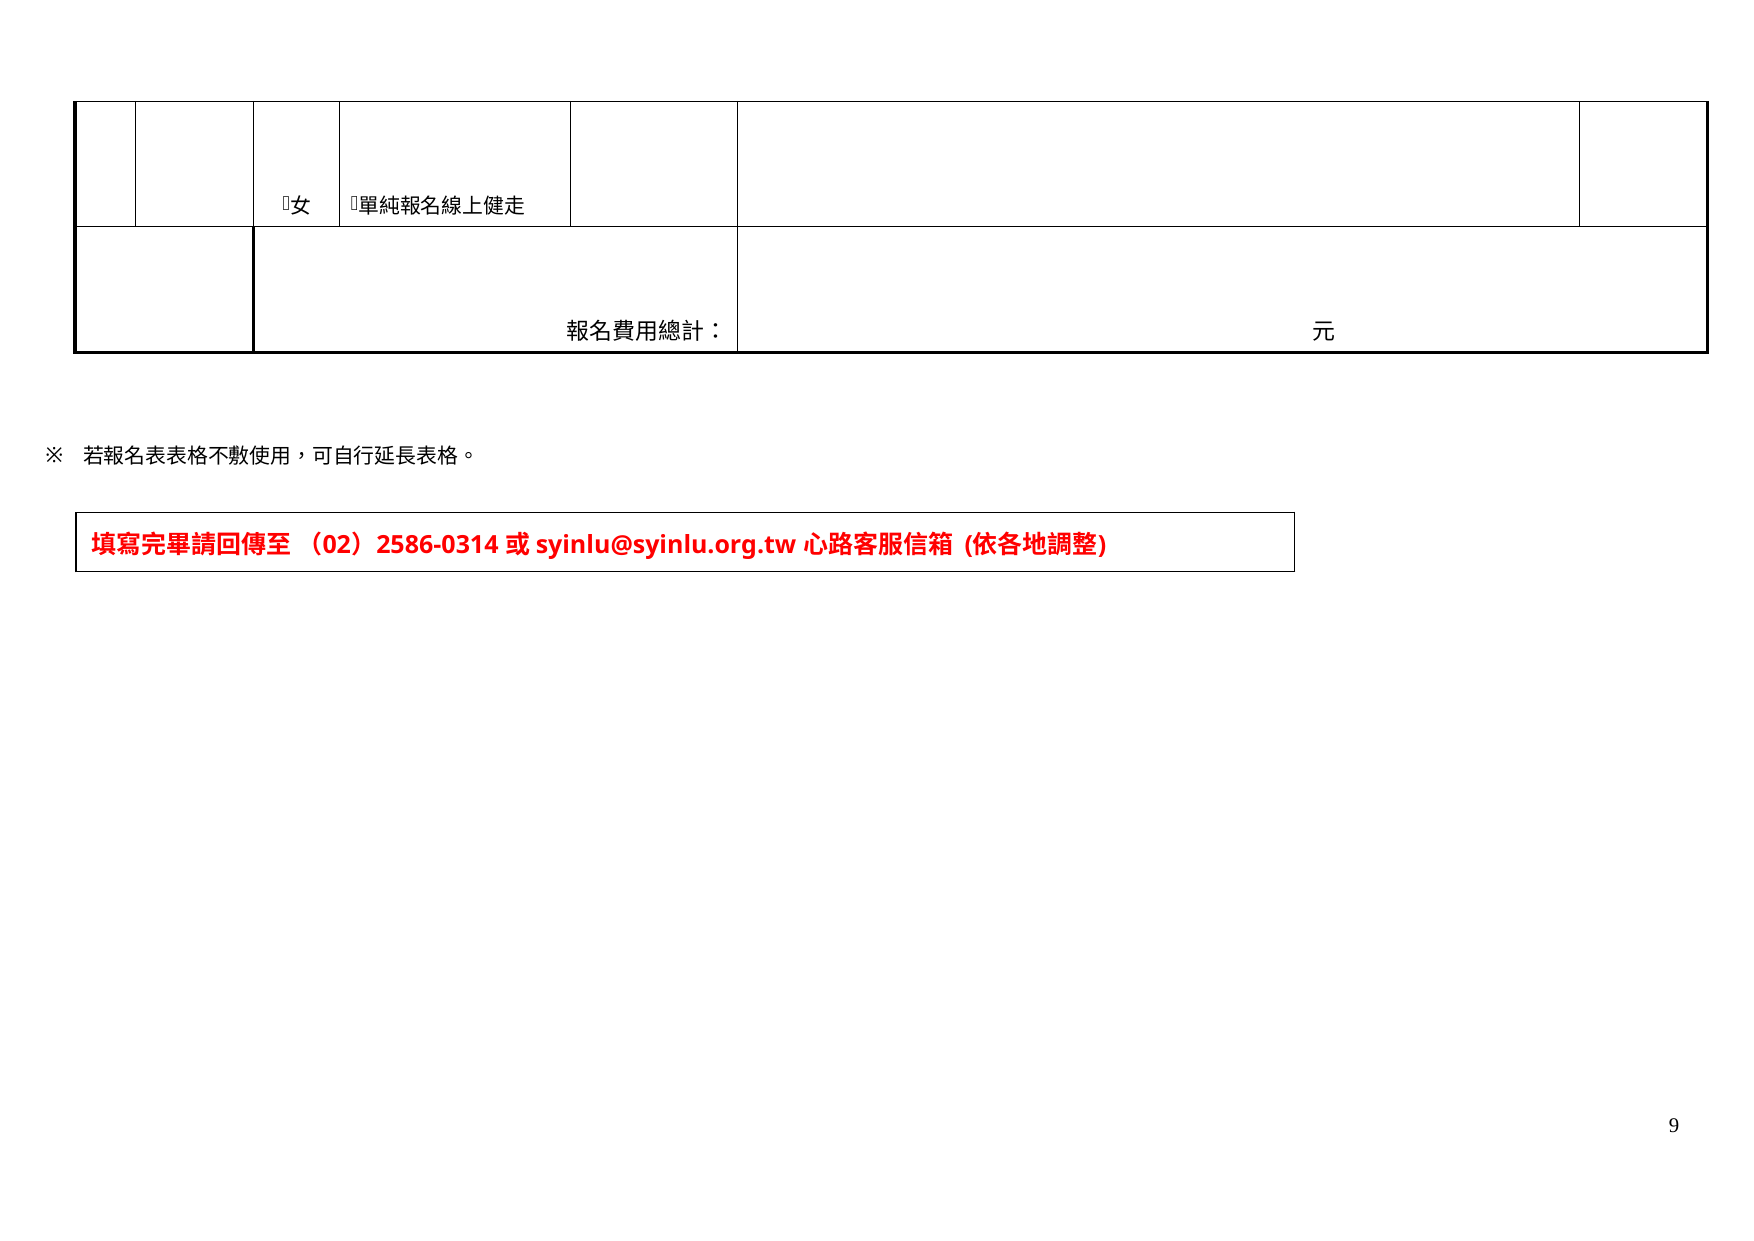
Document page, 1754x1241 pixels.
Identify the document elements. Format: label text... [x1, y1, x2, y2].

text 填寫完畢請回傳至 （02）2586-0314 或 syinlu@syinlu.org.tw 心路客服信箱 (依各地調整) [92, 521, 1279, 562]
table_cell [1580, 102, 1706, 226]
table_cell [571, 102, 737, 226]
table_cell 單純報名線上健走 [340, 102, 570, 226]
table_cell 女 [254, 102, 339, 226]
table_cell [738, 102, 1579, 226]
table_cell [738, 227, 1301, 351]
table_cell [77, 227, 252, 351]
table_cell 元 [1301, 227, 1706, 351]
table_cell [77, 102, 135, 226]
list 若報名表表格不敷使用，可自行延長表格。 [45, 413, 1679, 476]
table_cell [136, 102, 253, 226]
table_cell 報名費用總計： [255, 227, 737, 351]
